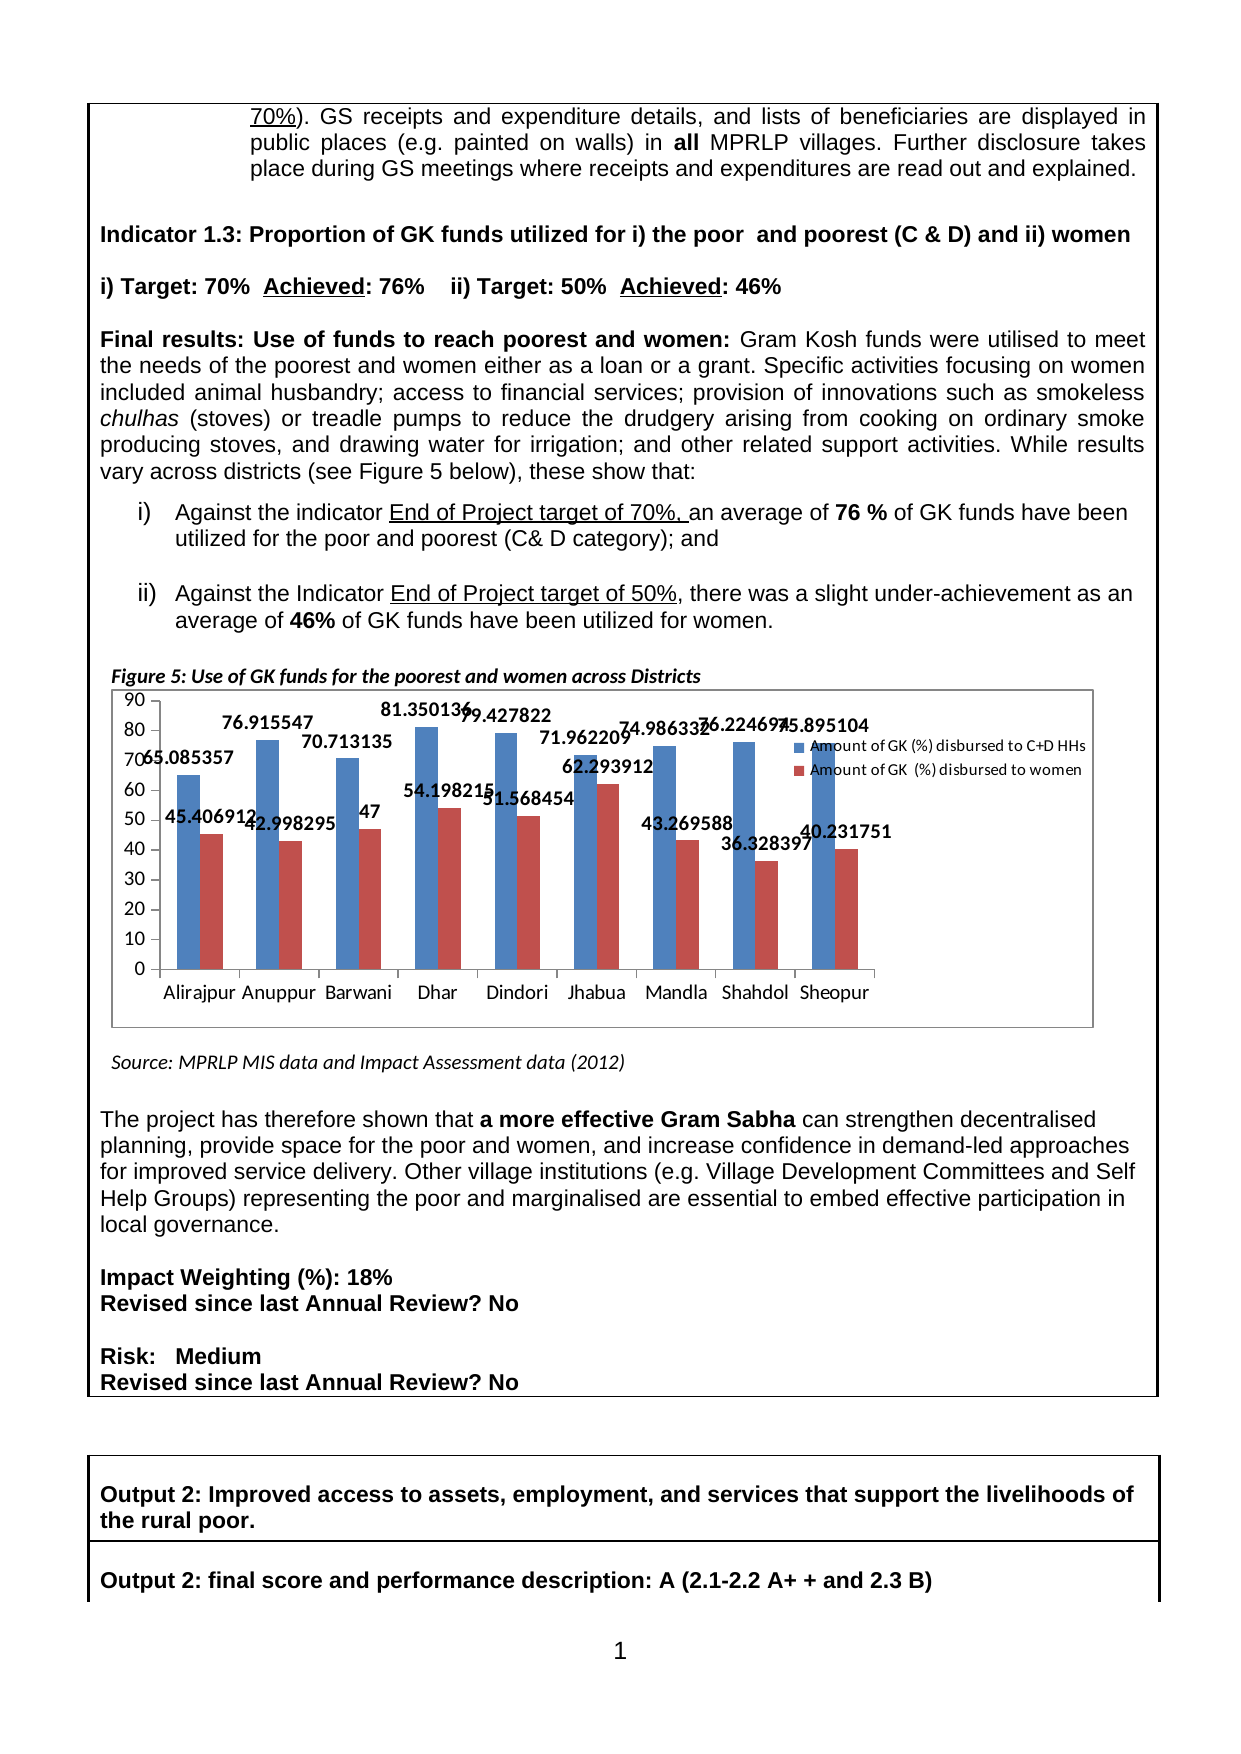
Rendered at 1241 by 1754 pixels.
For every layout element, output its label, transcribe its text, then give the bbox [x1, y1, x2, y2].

table_cell [100, 689, 1126, 1049]
table_header Output 2: Improved access to assets, employment, and services that support the livelihoods of the rural poor. [90, 1456, 1158, 1540]
table_cell Final results: Participatory micro-planning and review has facilitated decentralised planning and better poverty targeting and accountability. Under Phase 2, MPRLP has reached 2,091 villages in total. All 2,086 Gram Sabhas in Phase II villages have developed micro-plans and identified actions based on the specific needs of the poorest. While performance varies across districts (see Table 4), on average 91% of GS have reviewed, and revised their micro-plans annually (against a target of 70%). This process included a review of the planned activities as well as the planned budget. Indicator 1.2: Percentage of GS meeting the financial benchmarking criteria: i) financial management systems; ii) statutory audit; iii) social audit; iv) voluntary disclosures. Target for all: 70%. Achieved: i) 93% ii) 94% iii) 95% iv) 100% Final results: There has been an improvement in financial skills, awareness, transparency and accountability of Gram Sabha’s: This has enabled the poor (particularly women) to demand services and hold service delivery agents to account, including elected representatives. Take up of government schemes has improved and it has strengthened the faith of the tribal communities in the performance of GoMP as a consequence. Financial management systems established and operational in 93% of GS’s (against a target of 70%). These GS maintain the loan register in the prescribed formats and the procedure for disbursing all new loans/grants in these GS has followed relevant financing guidelines and norms. Annual statutory internal audits of all Gram Kosh (GK) funds: In the last financial year (against a target of 70%), internal audit of funds was undertaken in 94% of GS, using external Chartered Accountant firms. Social audits: Undertaken in 95% of villages for 2010-11 year (against a target of 70%); and Voluntary disclosure: This is practiced in 100% of MPRLP GS’s (against a target of 70%). GS receipts and expenditure details, and lists of beneficiaries are displayed in public places (e.g. painted on walls) in all MPRLP villages. Further disclosure takes place during GS meetings where receipts and expenditures are read out and explained. Indicator 1.3: Proportion of GK funds utilized for i) the poor and poorest (C & D) and ii) women i) Target: 70% Achieved: 76% ii) Target: 50% Achieved: 46% Final results: Use of funds to reach poorest and women: Gram Kosh funds were utilised to meet the needs of the poorest and women either as a loan or a grant. Specific activities focusing on women included animal husbandry; access to financial services; provision of innovations such as smokeless chulhas (stoves) or treadle pumps to reduce the drudgery arising from cooking on ordinary smoke producing stoves, and drawing water for irrigation; and other related support activities. While results vary across districts (see Figure 5 below), these show that: Against the indicator End of Project target of 70%, an average of 76 % of GK funds have been utilized for the poor and poorest (C& D category); and Against the Indicator End of Project target of 50%, there was a slight under-achievement as an average of 46% of GK funds have been utilized for women. The project has therefore shown that a more effective Gram Sabha can strengthen decentralised planning, provide space for the poor and women, and increase confidence in demand-led approaches for improved service delivery. Other village institutions (e.g. Village Development Committees and Self Help Groups) representing the poor and marginalised are essential to embed effective participation in local governance. Impact Weighting (%): 18% Revised since last Annual Review? No Risk: Medium Revised since last Annual Review? No [90, 104, 1156, 1396]
table_cell Source: MPRLP MIS data and Impact Assessment data (2012) [100, 1049, 1126, 1079]
table_header Figure 5: Use of GK funds for the poorest and women across Districts [100, 661, 1126, 689]
table_cell Output 2: final score and performance description: A (2.1-2.2 A+ + and 2.3 B) [90, 1542, 1158, 1602]
